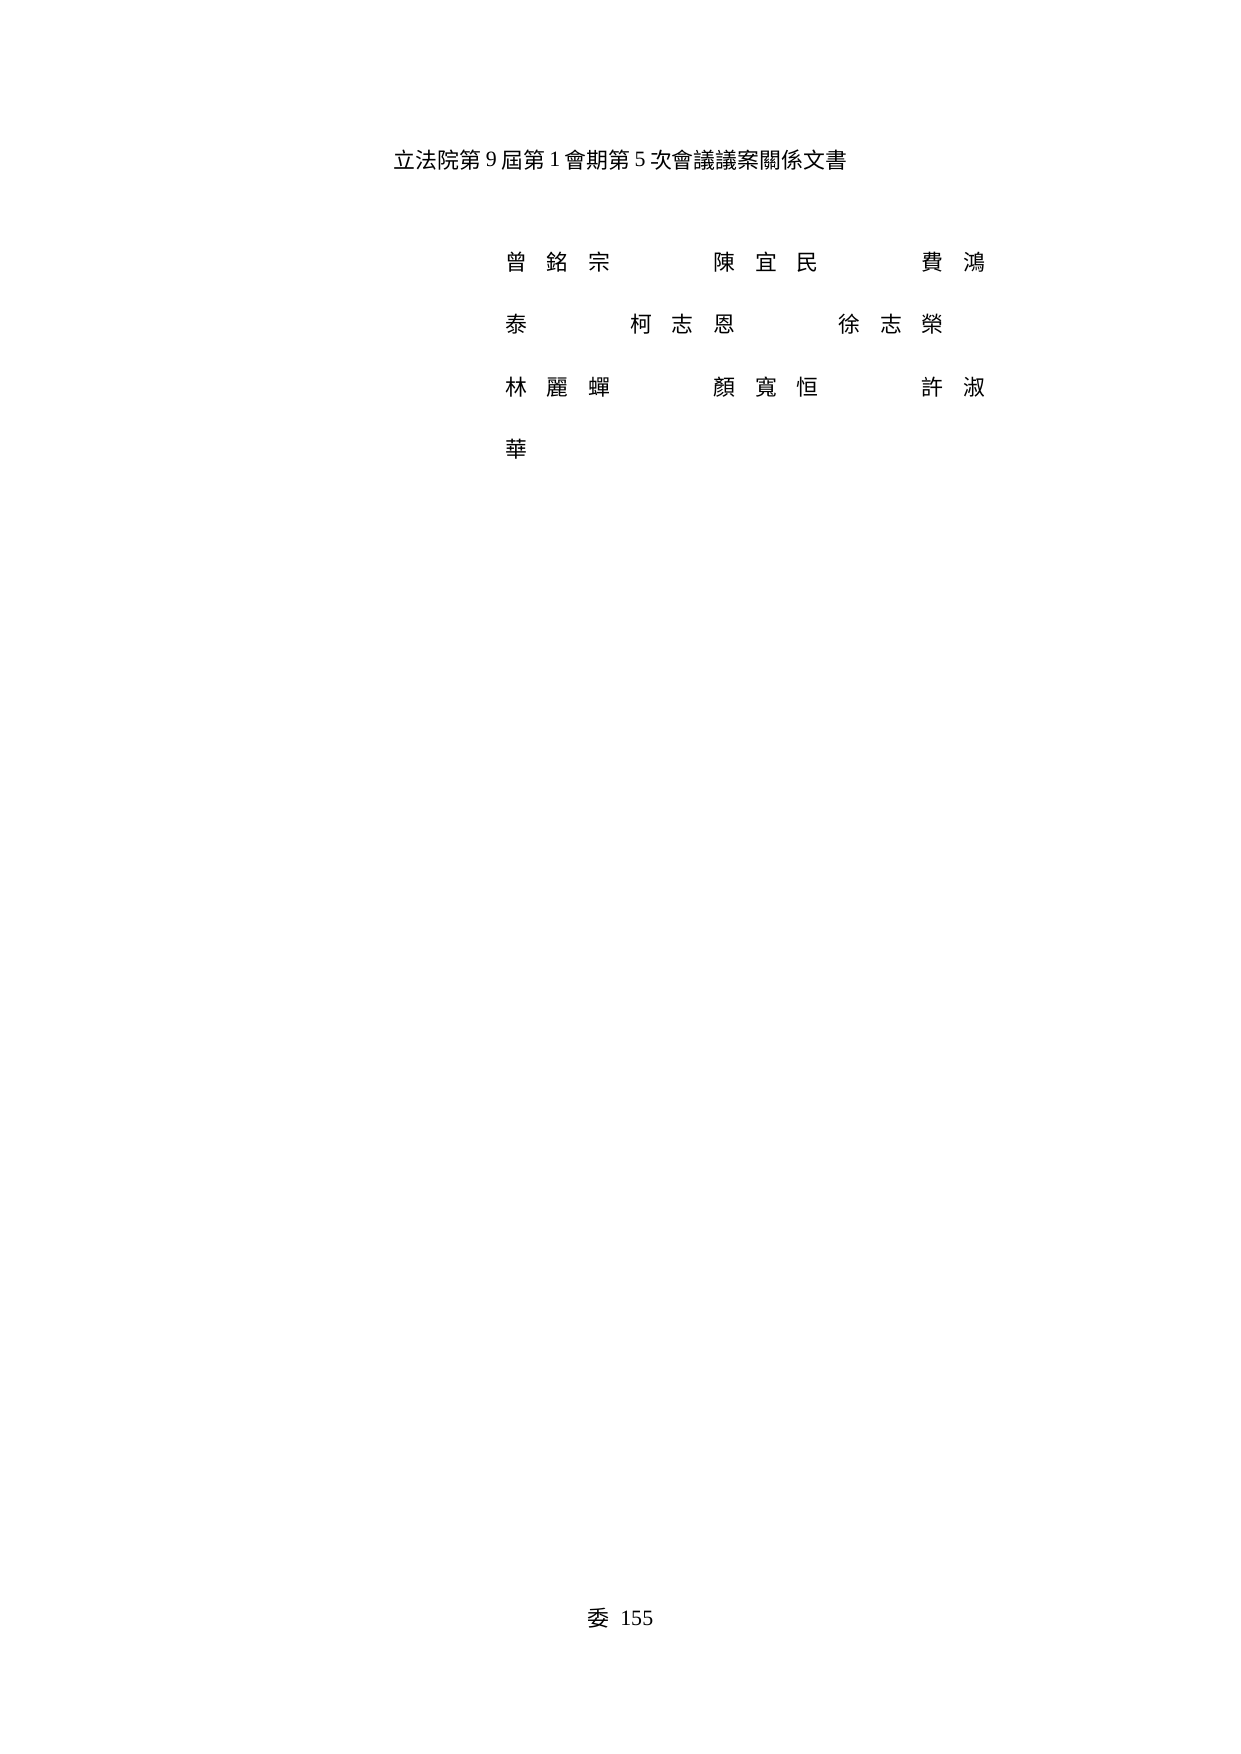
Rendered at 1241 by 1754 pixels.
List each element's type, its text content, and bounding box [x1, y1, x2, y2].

text 曾銘宗 陳宜民 費鴻泰 柯志恩 徐志榮 林麗蟬 顏寬恒 許淑華 [403, 219, 1012, 469]
